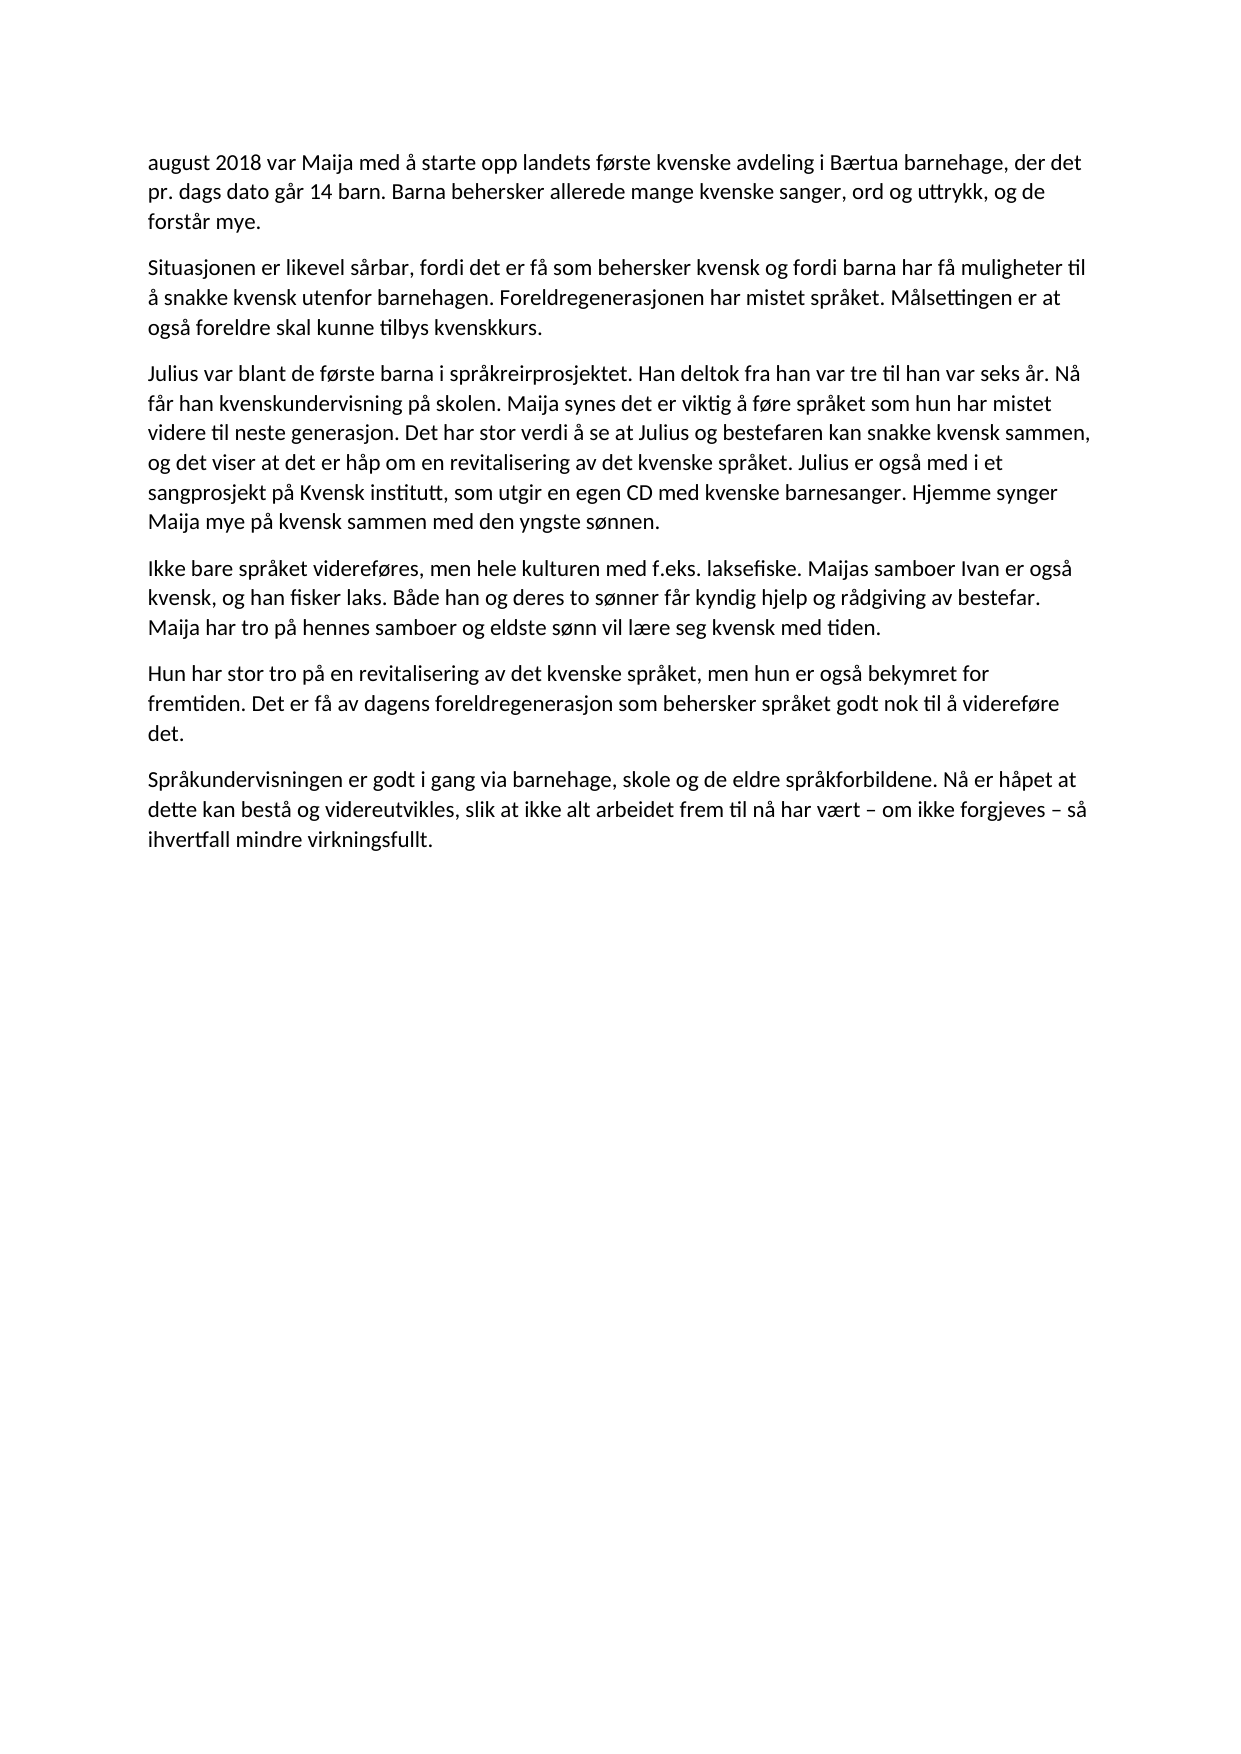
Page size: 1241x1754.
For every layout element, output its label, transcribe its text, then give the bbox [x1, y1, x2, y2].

text Julius var blant de første barna i språkreirprosjektet. Han deltok fra han var tre til han var seks år. Nå får han kvenskundervisning på skolen. Maija synes det er viktig å føre språket som hun har mistet videre til neste generasjon. Det har stor verdi å se at Julius og bestefaren kan snakke kvensk sammen, og det viser at det er håp om en revitalisering av det kvenske språket. Julius er også med i et sangprosjekt på Kvensk institutt, som utgir en egen CD med kvenske barnesanger. Hjemme synger Maija mye på kvensk sammen med den yngste sønnen. [148, 359, 1093, 536]
text Situasjonen er likevel sårbar, fordi det er få som behersker kvensk og fordi barna har få muligheter til å snakke kvensk utenfor barnehagen. Foreldregenerasjonen har mistet språket. Målsettingen er at også foreldre skal kunne tilbys kvenskkurs. [148, 253, 1093, 341]
text Hun har stor tro på en revitalisering av det kvenske språket, men hun er også bekymret for fremtiden. Det er få av dagens foreldregenerasjon som behersker språket godt nok til å videreføre det. [148, 659, 1093, 747]
text august 2018 var Maija med å starte opp landets første kvenske avdeling i Bærtua barnehage, der det pr. dags dato går 14 barn. Barna behersker allerede mange kvenske sanger, ord og uttrykk, og de forstår mye. [148, 148, 1093, 235]
text Språkundervisningen er godt i gang via barnehage, skole og de eldre språkforbildene. Nå er håpet at dette kan bestå og videreutvikles, slik at ikke alt arbeidet frem til nå har vært – om ikke forgjeves – så ihvertfall mindre virkningsfullt. [148, 765, 1093, 853]
text Ikke bare språket videreføres, men hele kulturen med f.eks. laksefiske. Maijas samboer Ivan er også kvensk, og han fisker laks. Både han og deres to sønner får kyndig hjelp og rådgiving av bestefar. Maija har tro på hennes samboer og eldste sønn vil lære seg kvensk med tiden. [148, 554, 1093, 641]
